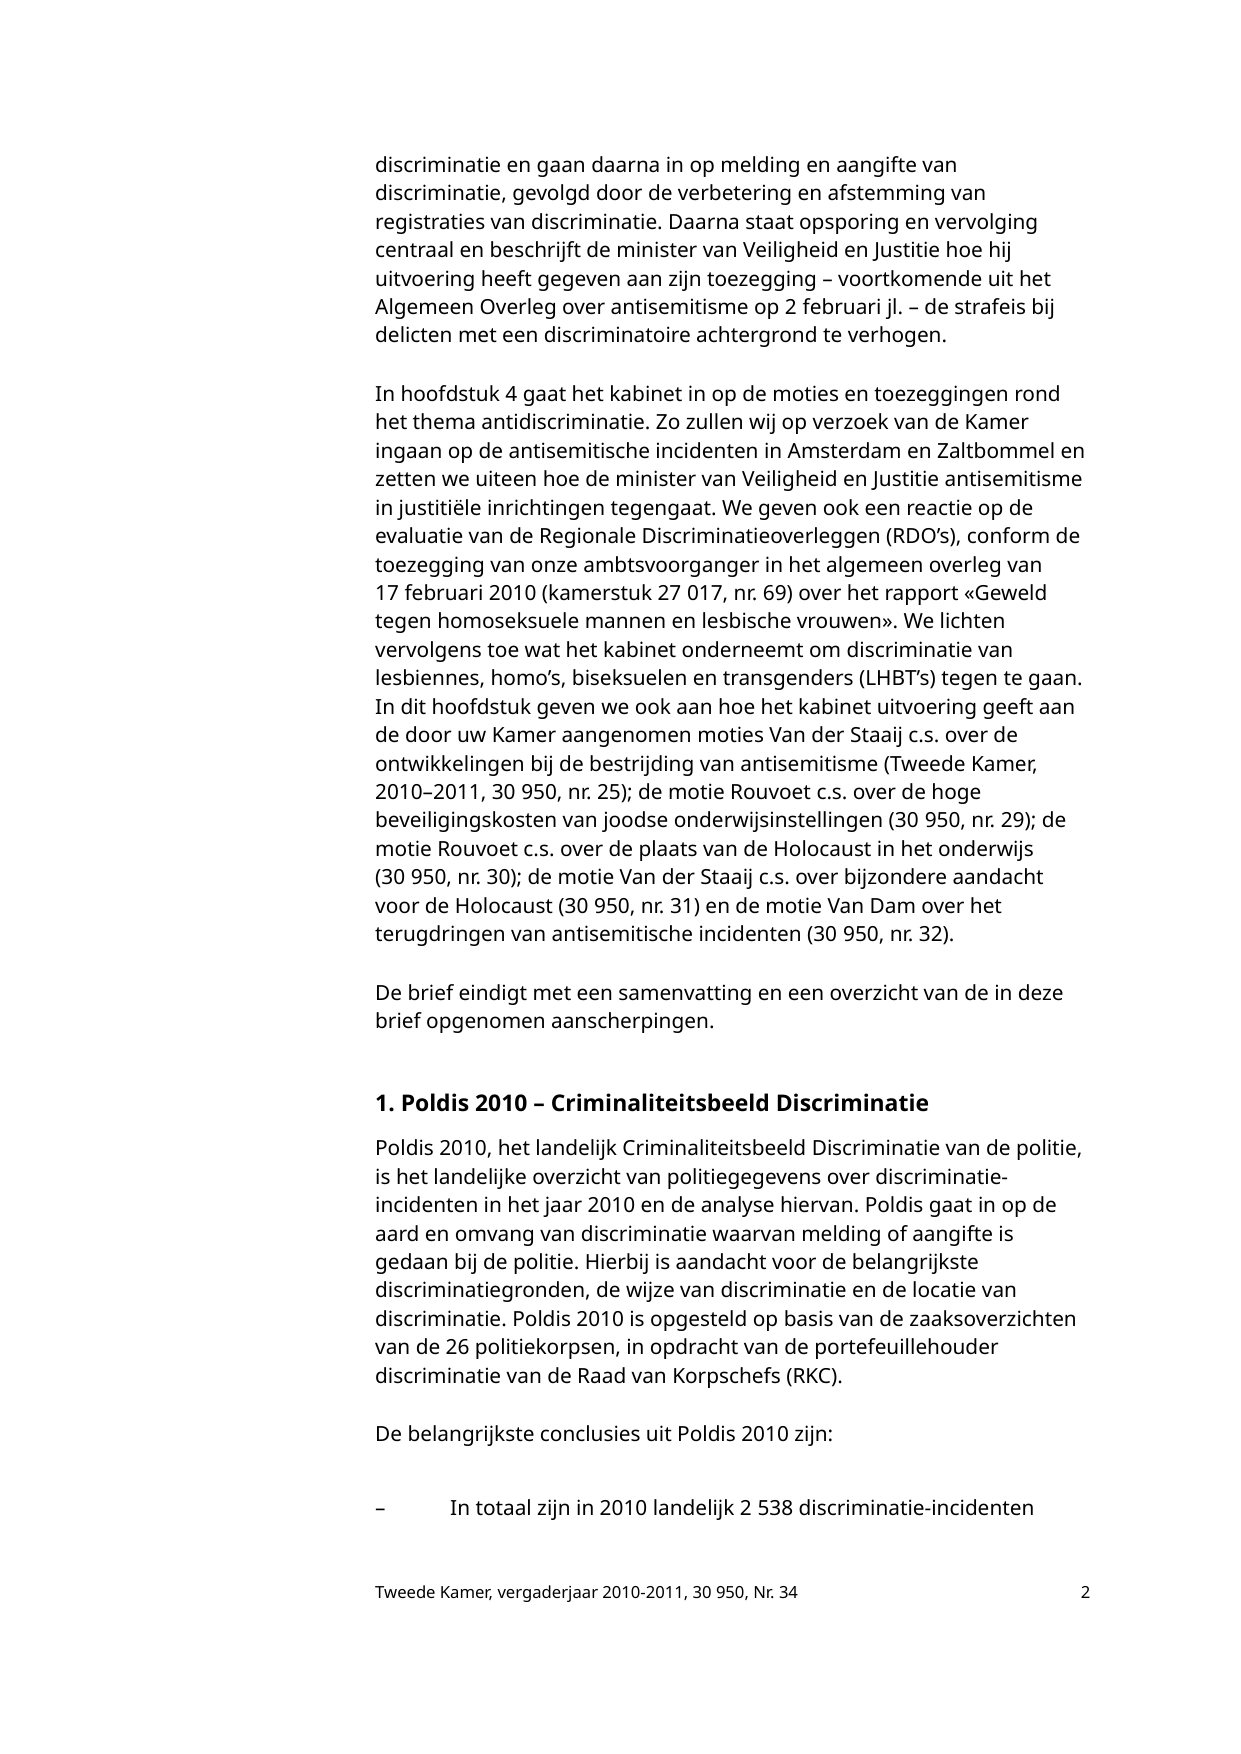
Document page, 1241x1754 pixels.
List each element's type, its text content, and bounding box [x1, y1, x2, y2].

subtitle 1. Poldis 2010 – Criminaliteitsbeeld Discriminatie [375, 1116, 1090, 1147]
text Poldis 2010, het landelijk Criminaliteitsbeeld Discriminatie van de politie, is het landelijke overzicht van politiegegevens over discriminatie-incidenten in het jaar 2010 en de analyse hiervan. Poldis gaat in op de aard en omvang van discriminatie waarvan melding of aangifte is gedaan bij de politie. Hierbij is aandacht voor de belangrijkste discriminatiegronden, de wijze van discriminatie en de locatie van discriminatie. Poldis 2010 is opgesteld op basis van de zaaksoverzichten van de 26 politiekorpsen, in opdracht van de portefeuillehouder discriminatie van de Raad van Korpschefs (RKC). [375, 1162, 1090, 1418]
text In dit hoofdstuk geven we ook aan hoe het kabinet uitvoering geeft aan de door uw Kamer aangenomen moties Van der Staaij c.s. over de ontwikkelingen bij de bestrijding van antisemitisme (Tweede Kamer, 2010–2011, 30 950, nr. 25); de motie Rouvoet c.s. over de hoge beveiligingskosten van joodse onderwijsinstellingen (30 950, nr. 29); de motie Rouvoet c.s. over de plaats van de Holocaust in het onderwijs (30 950, nr. 30); de motie Van der Staaij c.s. over bijzondere aandacht voor de Holocaust (30 950, nr. 31) en de motie Van Dam over het terugdringen van antisemitische incidenten (30 950, nr. 32). [375, 720, 1090, 976]
text De belangrijkste conclusies uit Poldis 2010 zijn: [375, 1448, 1090, 1476]
text In hoofdstuk 4 gaat het kabinet in op de moties en toezeggingen rond het thema antidiscriminatie. Zo zullen wij op verzoek van de Kamer ingaan op de antisemitische incidenten in Amsterdam en Zaltbommel en zetten we uiteen hoe de minister van Veiligheid en Justitie antisemitisme in justitiële inrichtingen tegengaat. We geven ook een reactie op de evaluatie van de Regionale Discriminatieoverleggen (RDO’s), conform de toezegging van onze ambtsvoorganger in het algemeen overleg van 17 februari 2010 (kamerstuk 27 017, nr. 69) over het rapport «Geweld tegen homoseksuele mannen en lesbische vrouwen». We lichten vervolgens toe wat het kabinet onderneemt om discriminatie van lesbiennes, homo’s, biseksuelen en transgenders (LHBT’s) tegen te gaan. [375, 407, 1090, 720]
text De brief eindigt met een samenvatting en een overzicht van de in deze brief opgenomen aanscherpingen. [375, 1006, 1090, 1063]
text Vervolgens schetsen wij in hoofdstuk 3 de aanscherpingen die dit kabinet doorvoert. We beginnen bij preventie en de lokale aanpak van discriminatie en gaan daarna in op melding en aangifte van discriminatie, gevolgd door de verbetering en afstemming van registraties van discriminatie. Daarna staat opsporing en vervolging centraal en beschrijft de minister van Veiligheid en Justitie hoe hij uitvoering heeft gegeven aan zijn toezegging – voortkomende uit het Algemeen Overleg over antisemitisme op 2 februari jl. – de strafeis bij delicten met een discriminatoire achtergrond te verhogen. [375, 150, 1090, 377]
